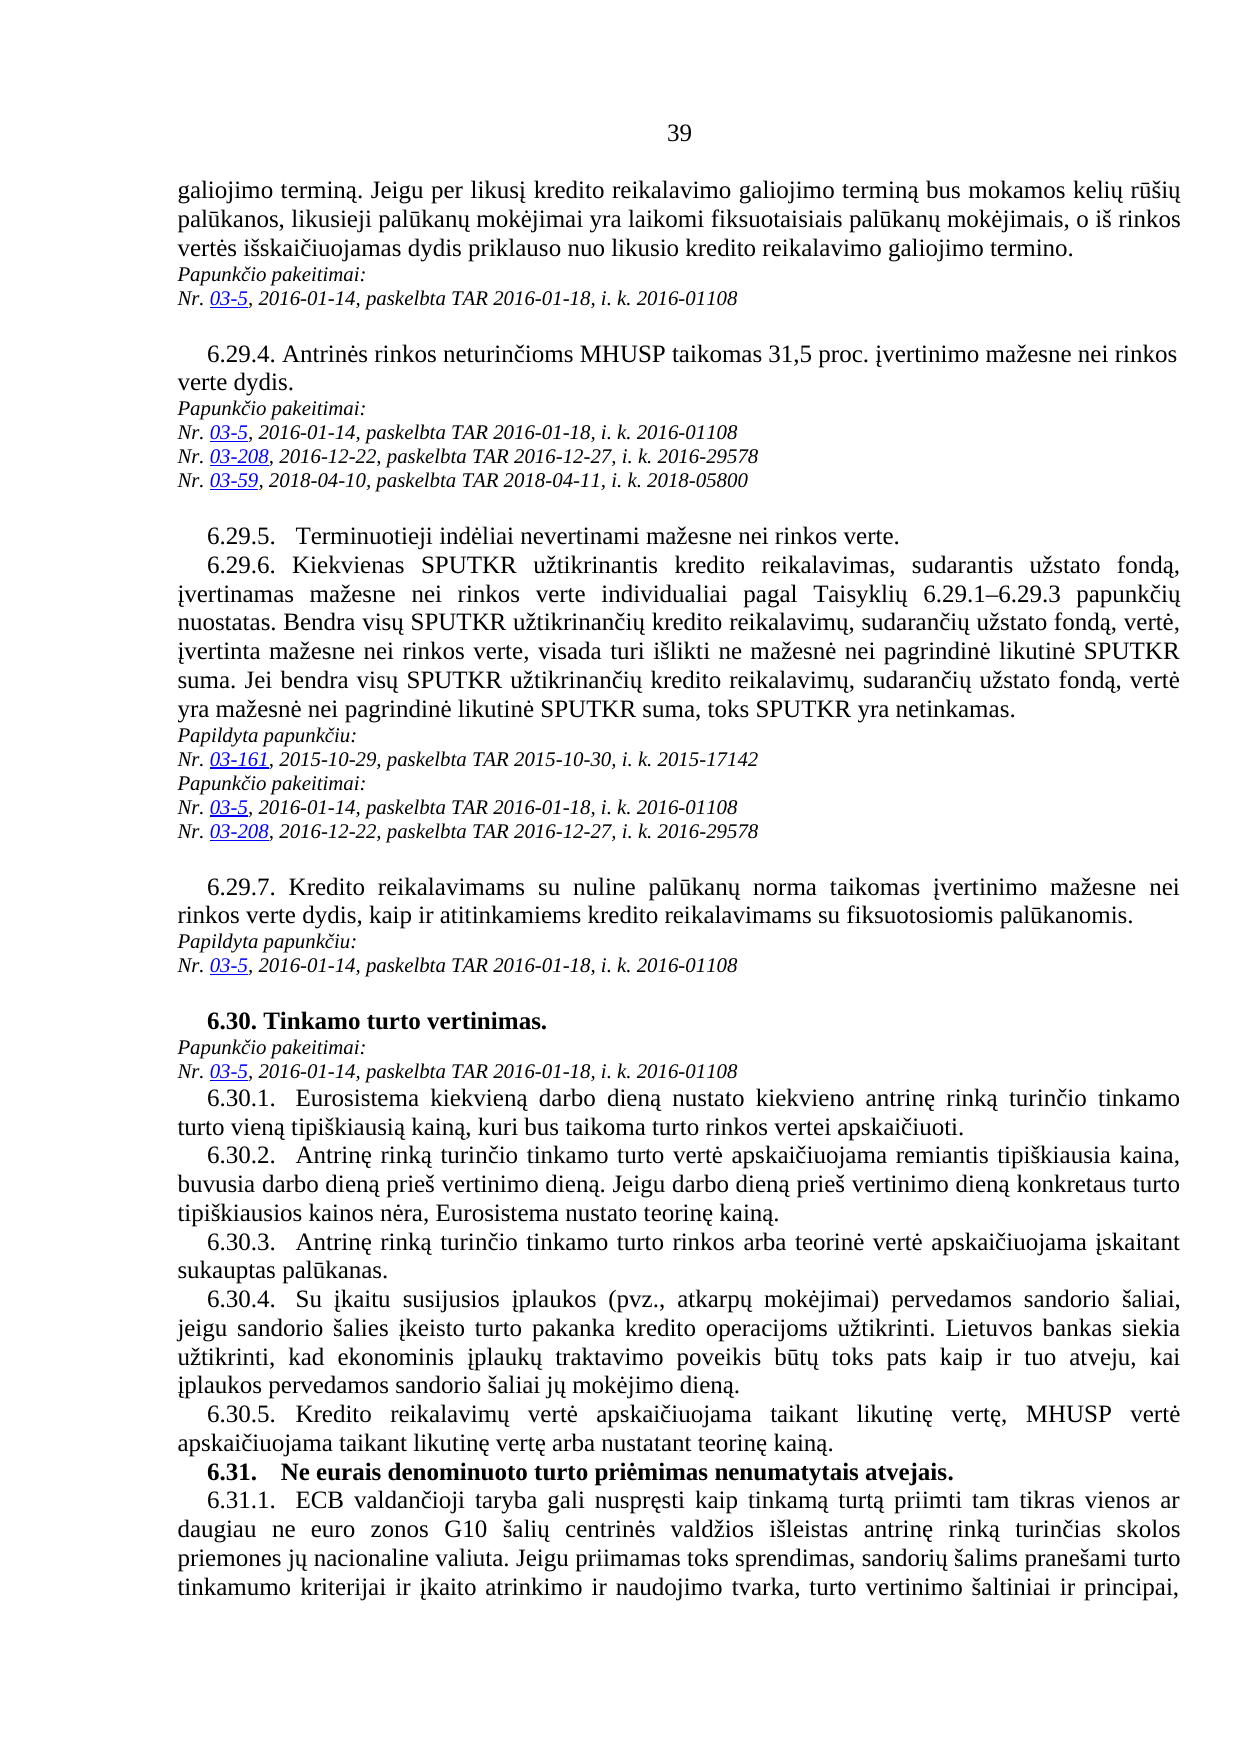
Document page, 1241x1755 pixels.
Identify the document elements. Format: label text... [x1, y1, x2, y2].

text Nr. 03-161, 2015-10-29, paskelbta TAR 2015-10-30, i. k. 2015-17142 [177, 747, 1181, 771]
text 6.29.4. Antrinės rinkos neturinčioms MHUSP taikomas 31,5 proc. įvertinimo mažesne nei rinkos verte dydis. [177, 339, 1181, 396]
text Nr. 03-208, 2016-12-22, paskelbta TAR 2016-12-27, i. k. 2016-29578 [177, 444, 1181, 468]
text Papunkčio pakeitimai: [177, 771, 1181, 795]
text Nr. 03-59, 2018-04-10, paskelbta TAR 2018-04-11, i. k. 2018-05800 [177, 468, 1181, 492]
text Papildyta papunkčiu: [177, 929, 1181, 953]
text Papunkčio pakeitimai: [177, 262, 1181, 286]
text 6.31. Ne eurais denominuoto turto priėmimas nenumatytais atvejais. [177, 1457, 1181, 1485]
text Papunkčio pakeitimai: [177, 396, 1181, 420]
text 6.30.1. Eurosistema kiekvieną darbo dieną nustato kiekvieno antrinę rinką turinčio tinkamo turto vieną tipiškiausią kainą, kuri bus taikoma turto rinkos vertei apskaičiuoti. [177, 1083, 1181, 1140]
text 6.30.5. Kredito reikalavimų vertė apskaičiuojama taikant likutinę vertę, MHUSP vertė apskaičiuojama taikant likutinę vertę arba nustatant teorinę kainą. [177, 1399, 1181, 1457]
text 6.29.5. Terminuotieji indėliai nevertinami mažesne nei rinkos verte. [177, 521, 1181, 550]
text 6.30.3. Antrinę rinką turinčio tinkamo turto rinkos arba teorinė vertė apskaičiuojama įskaitant sukauptas palūkanas. [177, 1227, 1181, 1284]
text Papunkčio pakeitimai: [177, 1035, 1181, 1059]
text Nr. 03-5, 2016-01-14, paskelbta TAR 2016-01-18, i. k. 2016-01108 [177, 953, 1181, 977]
text Nr. 03-5, 2016-01-14, paskelbta TAR 2016-01-18, i. k. 2016-01108 [177, 795, 1181, 819]
text Papildyta papunkčiu: [177, 722, 1181, 747]
text Nr. 03-5, 2016-01-14, paskelbta TAR 2016-01-18, i. k. 2016-01108 [177, 1059, 1181, 1083]
text Nr. 03-208, 2016-12-22, paskelbta TAR 2016-12-27, i. k. 2016-29578 [177, 819, 1181, 843]
text 6.30. Tinkamo turto vertinimas. [177, 1006, 1181, 1035]
text 6.30.2. Antrinę rinką turinčio tinkamo turto vertė apskaičiuojama remiantis tipiškiausia kaina, buvusia darbo dieną prieš vertinimo dieną. Jeigu darbo dieną prieš vertinimo dieną konkretaus turto tipiškiausios kainos nėra, Eurosistema nustato teorinę kainą. [177, 1140, 1181, 1227]
text 6.30.4. Su įkaitu susijusios įplaukos (pvz., atkarpų mokėjimai) pervedamos sandorio šaliai, jeigu sandorio šalies įkeisto turto pakanka kredito operacijoms užtikrinti. Lietuvos bankas siekia užtikrinti, kad ekonominis įplaukų traktavimo poveikis būtų toks pats kaip ir tuo atveju, kai įplaukos pervedamos sandorio šaliai jų mokėjimo dieną. [177, 1284, 1181, 1399]
text 6.29.6. Kiekvienas SPUTKR užtikrinantis kredito reikalavimas, sudarantis užstato fondą, įvertinamas mažesne nei rinkos verte individualiai pagal Taisyklių 6.29.1–6.29.3 papunkčių nuostatas. Bendra visų SPUTKR užtikrinančių kredito reikalavimų, sudarančių užstato fondą, vertė, įvertinta mažesne nei rinkos verte, visada turi išlikti ne mažesnė nei pagrindinė likutinė SPUTKR suma. Jei bendra visų SPUTKR užtikrinančių kredito reikalavimų, sudarančių užstato fondą, vertė yra mažesnė nei pagrindinė likutinė SPUTKR suma, toks SPUTKR yra netinkamas. [177, 550, 1181, 722]
text galiojimo terminą. Jeigu per likusį kredito reikalavimo galiojimo terminą bus mokamos kelių rūšių palūkanos, likusieji palūkanų mokėjimai yra laikomi fiksuotaisiais palūkanų mokėjimais, o iš rinkos vertės išskaičiuojamas dydis priklauso nuo likusio kredito reikalavimo galiojimo termino. [177, 176, 1181, 262]
text 6.31.1. ECB valdančioji taryba gali nuspręsti kaip tinkamą turtą priimti tam tikras vienos ar daugiau ne euro zonos G10 šalių centrinės valdžios išleistas antrinę rinką turinčias skolos priemones jų nacionaline valiuta. Jeigu priimamas toks sprendimas, sandorių šalims pranešami turto tinkamumo kriterijai ir įkaito atrinkimo ir naudojimo tvarka, turto vertinimo šaltiniai ir principai, [177, 1485, 1181, 1600]
text Nr. 03-5, 2016-01-14, paskelbta TAR 2016-01-18, i. k. 2016-01108 [177, 420, 1181, 444]
text 6.29.7. Kredito reikalavimams su nuline palūkanų norma taikomas įvertinimo mažesne nei rinkos verte dydis, kaip ir atitinkamiems kredito reikalavimams su fiksuotosiomis palūkanomis. [177, 872, 1181, 929]
text Nr. 03-5, 2016-01-14, paskelbta TAR 2016-01-18, i. k. 2016-01108 [177, 286, 1181, 310]
